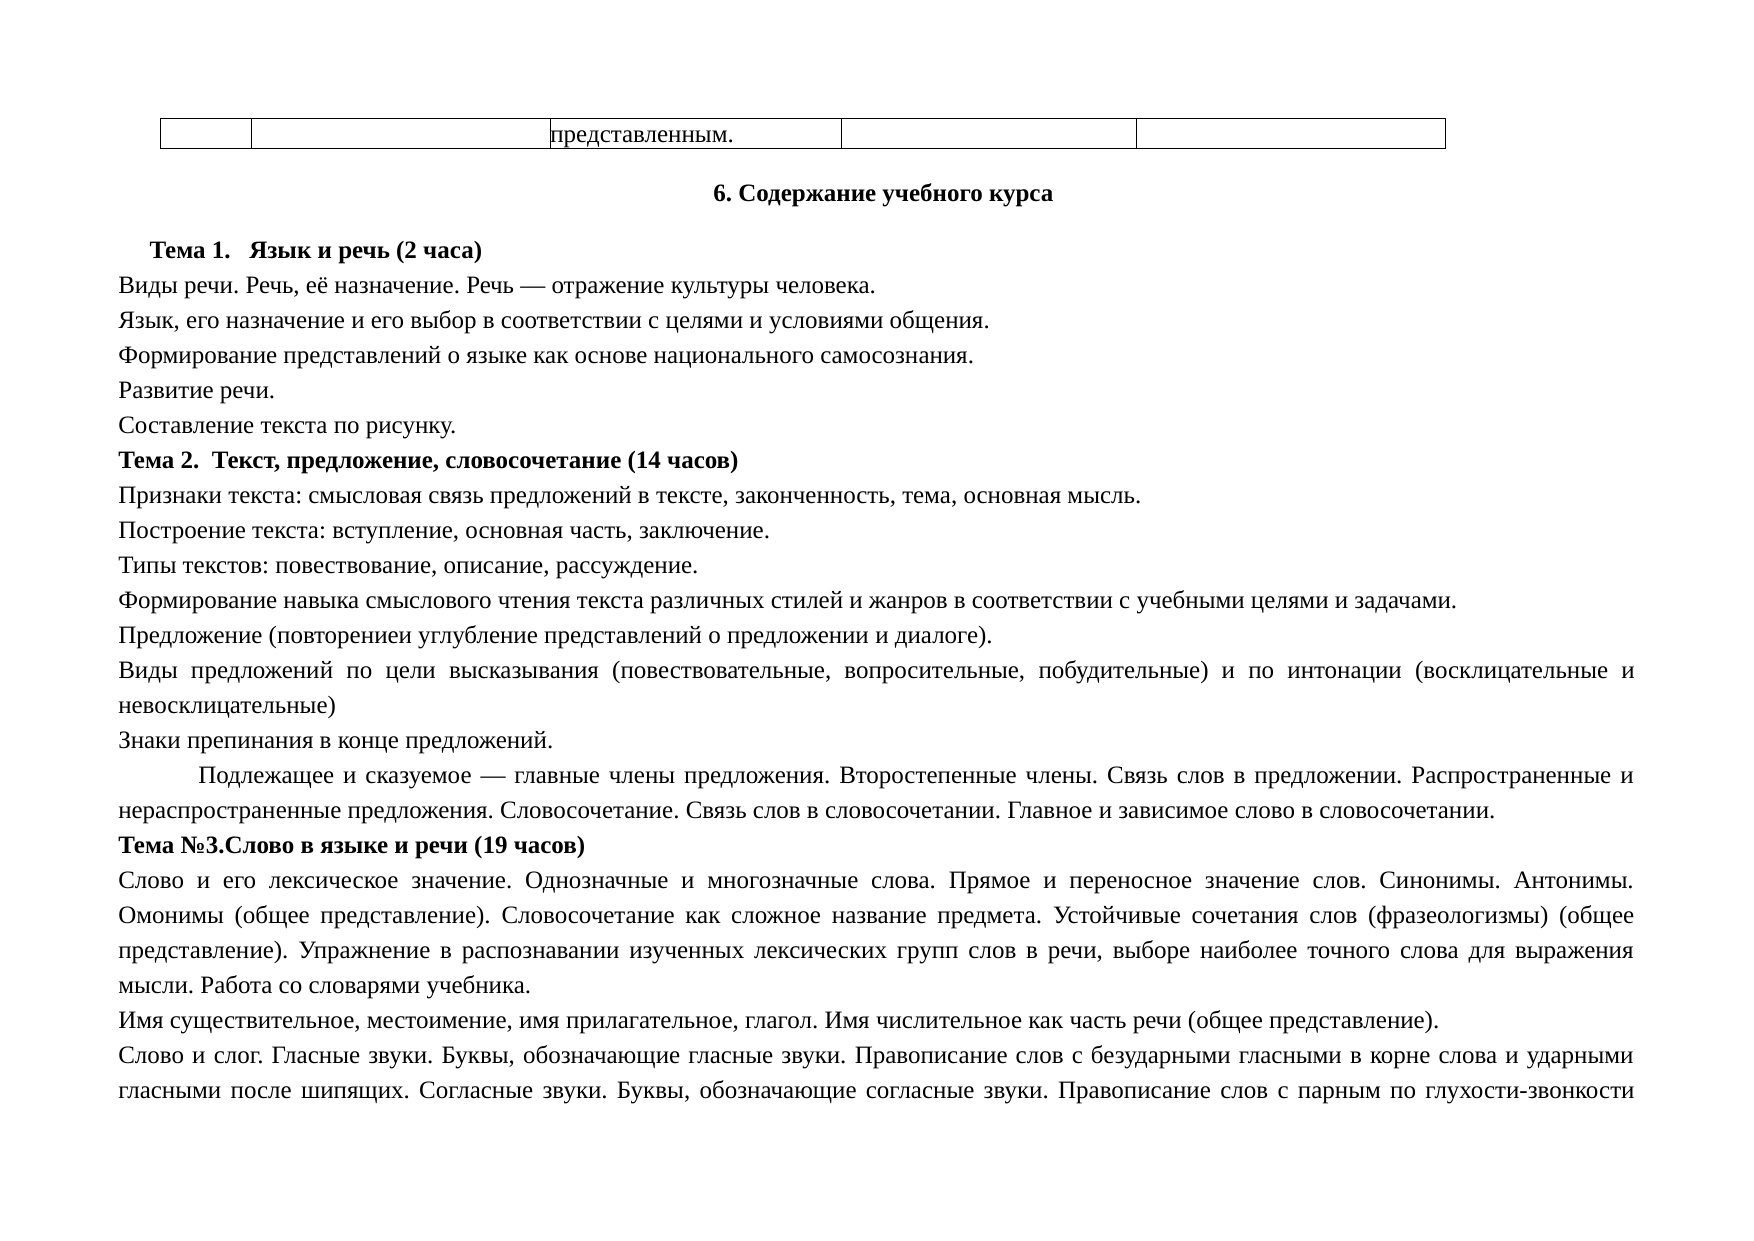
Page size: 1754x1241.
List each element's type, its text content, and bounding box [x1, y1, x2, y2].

text Составление текста по рисунку. [118, 404, 1636, 439]
text Тема 2. Текст, предложение, словосочетание (14 часов) [118, 439, 1636, 474]
text Формирование навыка смыслового чтения текста различных стилей и жанров в соответствии с учебными целями и задачами. [118, 579, 1636, 614]
text Признаки текста: смысловая связь предложений в тексте, законченность, тема, основная мысль. [118, 474, 1636, 509]
text Знаки препинания в конце предложений. [118, 719, 1636, 754]
text Формирование представлений о языке как основе национального самосознания. [118, 334, 1636, 369]
text Типы текстов: повествование, описание, рассуждение. [118, 544, 1636, 579]
text Предложение (повторениеи углубление представлений о предложении и диалоге). [118, 614, 1636, 649]
text Подлежащее и сказуемое — главные члены предложения. Второстепенные члены. Связь слов в предложении. Распространенные и нераспространенные предложения. Словосочетание. Связь слов в словосочетании. Главное и зависимое слово в словосочетании. [118, 754, 1636, 824]
text Слово и слог. Гласные звуки. Буквы, обозначающие гласные звуки. Правописание слов с безударными гласными в корне слова и ударными гласными после шипящих. Согласные звуки. Буквы, обозначающие согласные звуки. Правописание слов с парным по глухости-звонкости [118, 1034, 1636, 1104]
text Развитие речи. [118, 369, 1636, 404]
text Построение текста: вступление, основная часть, заключение. [118, 509, 1636, 544]
table_cell представленным. [551, 119, 841, 148]
text Язык, его назначение и его выбор в соответствии с целями и условиями общения. [118, 299, 1636, 334]
text Тема 1. Язык и речь (2 часа) [118, 235, 1636, 264]
text Виды предложений по цели высказывания (повествовательные, вопросительные, побудительные) и по интонации (восклицательные и невосклицательные) [118, 649, 1636, 719]
text Слово и его лексическое значение. Однозначные и многозначные слова. Прямое и переносное значение слов. Синонимы. Антонимы. Омонимы (общее представление). Словосочетание как сложное название предмета. Устойчивые сочетания слов (фразеологизмы) (общее представление). Упражнение в распознавании изученных лексических групп слов в речи, выборе наиболее точного слова для выражения мысли. Работа со словарями учебника. [118, 859, 1636, 999]
text 6. Содержание учебного курса [118, 178, 1636, 206]
table_cell [161, 119, 251, 148]
text Тема №3.Слово в языке и речи (19 часов) [118, 824, 1636, 859]
text Имя существительное, местоимение, имя прилагательное, глагол. Имя числительное как часть речи (общее представление). [118, 999, 1636, 1034]
text Виды речи. Речь, её назначение. Речь — отражение культуры человека. [118, 264, 1636, 299]
